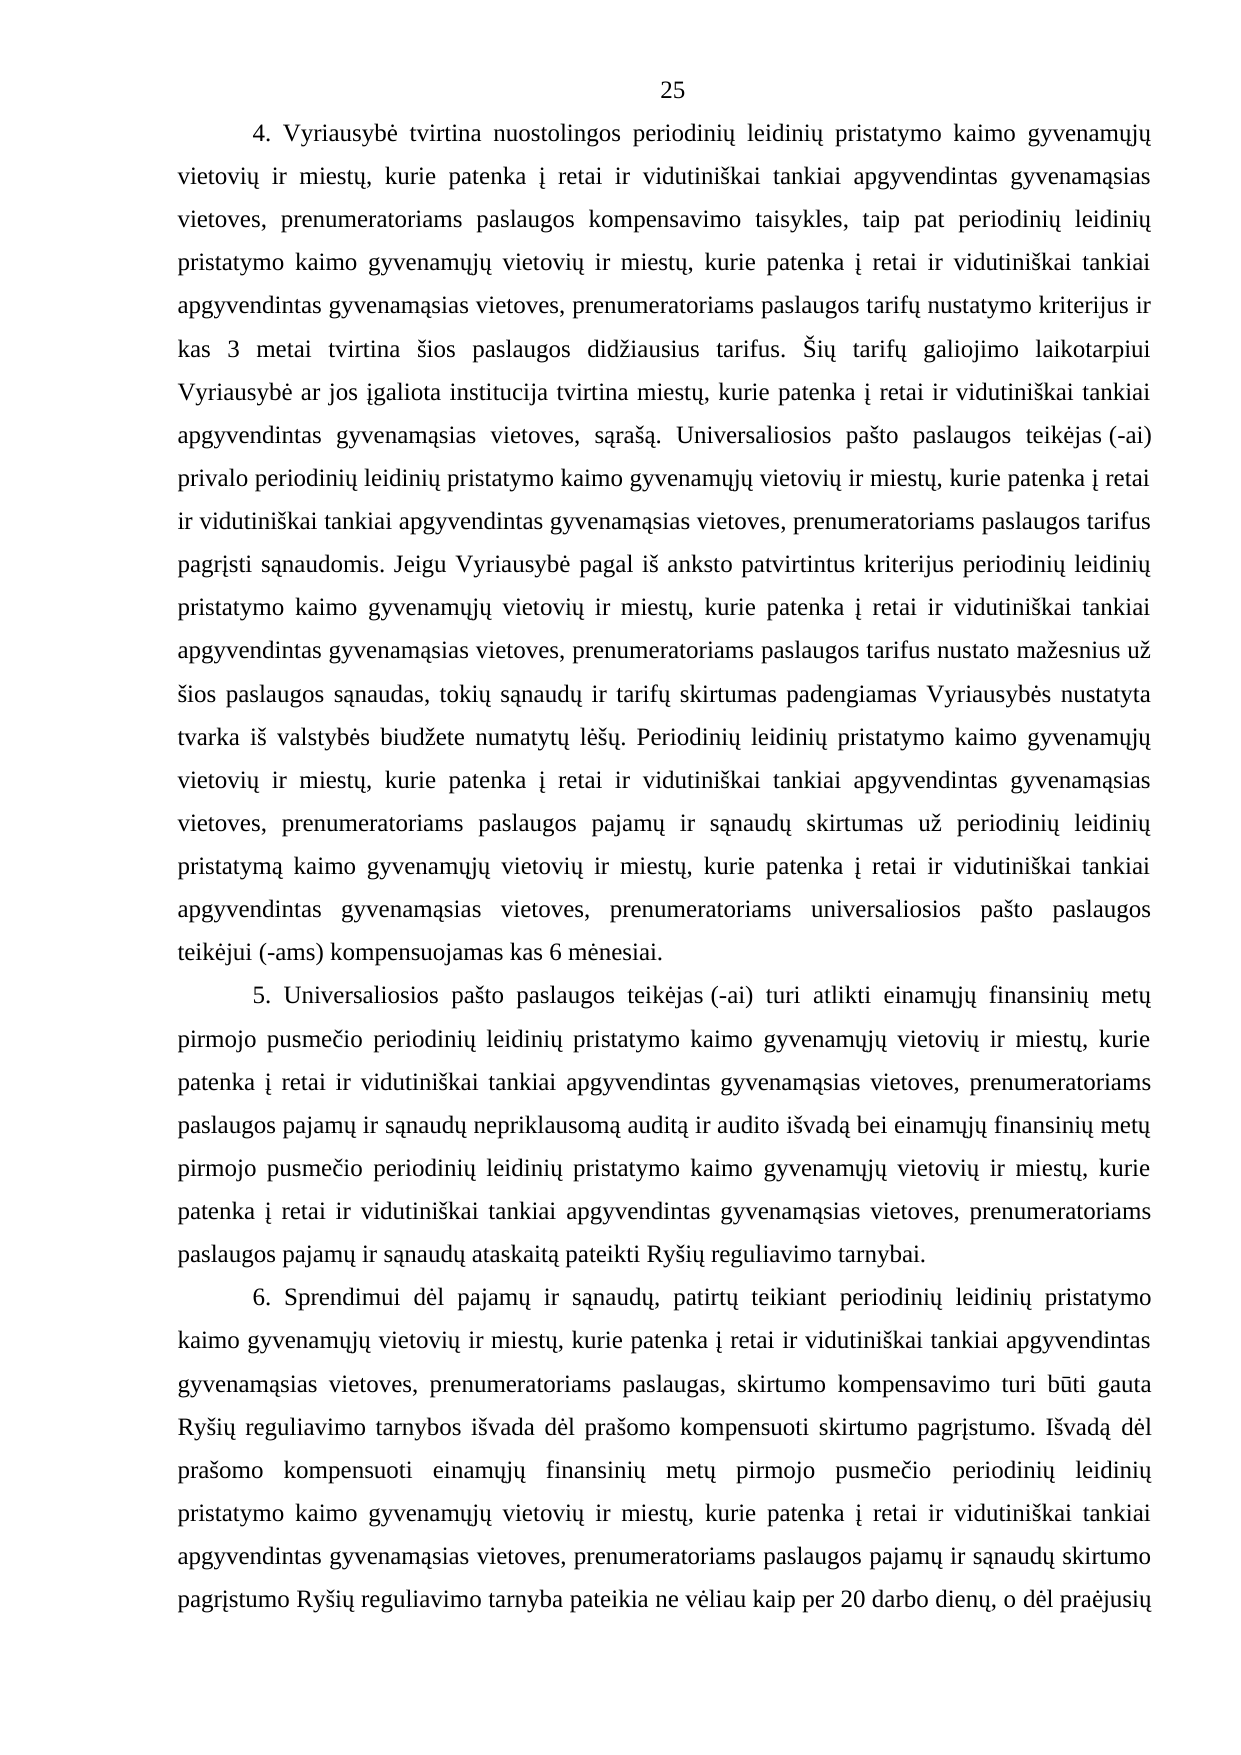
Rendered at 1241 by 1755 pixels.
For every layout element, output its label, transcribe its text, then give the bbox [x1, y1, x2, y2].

text 4. Vyriausybė tvirtina nuostolingos periodinių leidinių pristatymo kaimo gyvenamųjų vietovių ir miestų, kurie patenka į retai ir vidutiniškai tankiai apgyvendintas gyvenamąsias vietoves, prenumeratoriams paslaugos kompensavimo taisykles, taip pat periodinių leidinių pristatymo kaimo gyvenamųjų vietovių ir miestų, kurie patenka į retai ir vidutiniškai tankiai apgyvendintas gyvenamąsias vietoves, prenumeratoriams paslaugos tarifų nustatymo kriterijus ir kas 3 metai tvirtina šios paslaugos didžiausius tarifus. Šių tarifų galiojimo laikotarpiui Vyriausybė ar jos įgaliota institucija tvirtina miestų, kurie patenka į retai ir vidutiniškai tankiai apgyvendintas gyvenamąsias vietoves, sąrašą. Universaliosios pašto paslaugos teikėjas (-ai) privalo periodinių leidinių pristatymo kaimo gyvenamųjų vietovių ir miestų, kurie patenka į retai ir vidutiniškai tankiai apgyvendintas gyvenamąsias vietoves, prenumeratoriams paslaugos tarifus pagrįsti sąnaudomis. Jeigu Vyriausybė pagal iš anksto patvirtintus kriterijus periodinių leidinių pristatymo kaimo gyvenamųjų vietovių ir miestų, kurie patenka į retai ir vidutiniškai tankiai apgyvendintas gyvenamąsias vietoves, prenumeratoriams paslaugos tarifus nustato mažesnius už šios paslaugos sąnaudas, tokių sąnaudų ir tarifų skirtumas padengiamas Vyriausybės nustatyta tvarka iš valstybės biudžete numatytų lėšų. Periodinių leidinių pristatymo kaimo gyvenamųjų vietovių ir miestų, kurie patenka į retai ir vidutiniškai tankiai apgyvendintas gyvenamąsias vietoves, prenumeratoriams paslaugos pajamų ir sąnaudų skirtumas už periodinių leidinių pristatymą kaimo gyvenamųjų vietovių ir miestų, kurie patenka į retai ir vidutiniškai tankiai apgyvendintas gyvenamąsias vietoves, prenumeratoriams universaliosios pašto paslaugos teikėjui (-ams) kompensuojamas kas 6 mėnesiai. [177, 118, 1152, 966]
text 5. Universaliosios pašto paslaugos teikėjas (-ai) turi atlikti einamųjų finansinių metų pirmojo pusmečio periodinių leidinių pristatymo kaimo gyvenamųjų vietovių ir miestų, kurie patenka į retai ir vidutiniškai tankiai apgyvendintas gyvenamąsias vietoves, prenumeratoriams paslaugos pajamų ir sąnaudų nepriklausomą auditą ir audito išvadą bei einamųjų finansinių metų pirmojo pusmečio periodinių leidinių pristatymo kaimo gyvenamųjų vietovių ir miestų, kurie patenka į retai ir vidutiniškai tankiai apgyvendintas gyvenamąsias vietoves, prenumeratoriams paslaugos pajamų ir sąnaudų ataskaitą pateikti Ryšių reguliavimo tarnybai. [177, 981, 1152, 1268]
text 6. Sprendimui dėl pajamų ir sąnaudų, patirtų teikiant periodinių leidinių pristatymo kaimo gyvenamųjų vietovių ir miestų, kurie patenka į retai ir vidutiniškai tankiai apgyvendintas gyvenamąsias vietoves, prenumeratoriams paslaugas, skirtumo kompensavimo turi būti gauta Ryšių reguliavimo tarnybos išvada dėl prašomo kompensuoti skirtumo pagrįstumo. Išvadą dėl prašomo kompensuoti einamųjų finansinių metų pirmojo pusmečio periodinių leidinių pristatymo kaimo gyvenamųjų vietovių ir miestų, kurie patenka į retai ir vidutiniškai tankiai apgyvendintas gyvenamąsias vietoves, prenumeratoriams paslaugos pajamų ir sąnaudų skirtumo pagrįstumo Ryšių reguliavimo tarnyba pateikia ne vėliau kaip per 20 darbo dienų, o dėl praėjusių [177, 1282, 1152, 1613]
